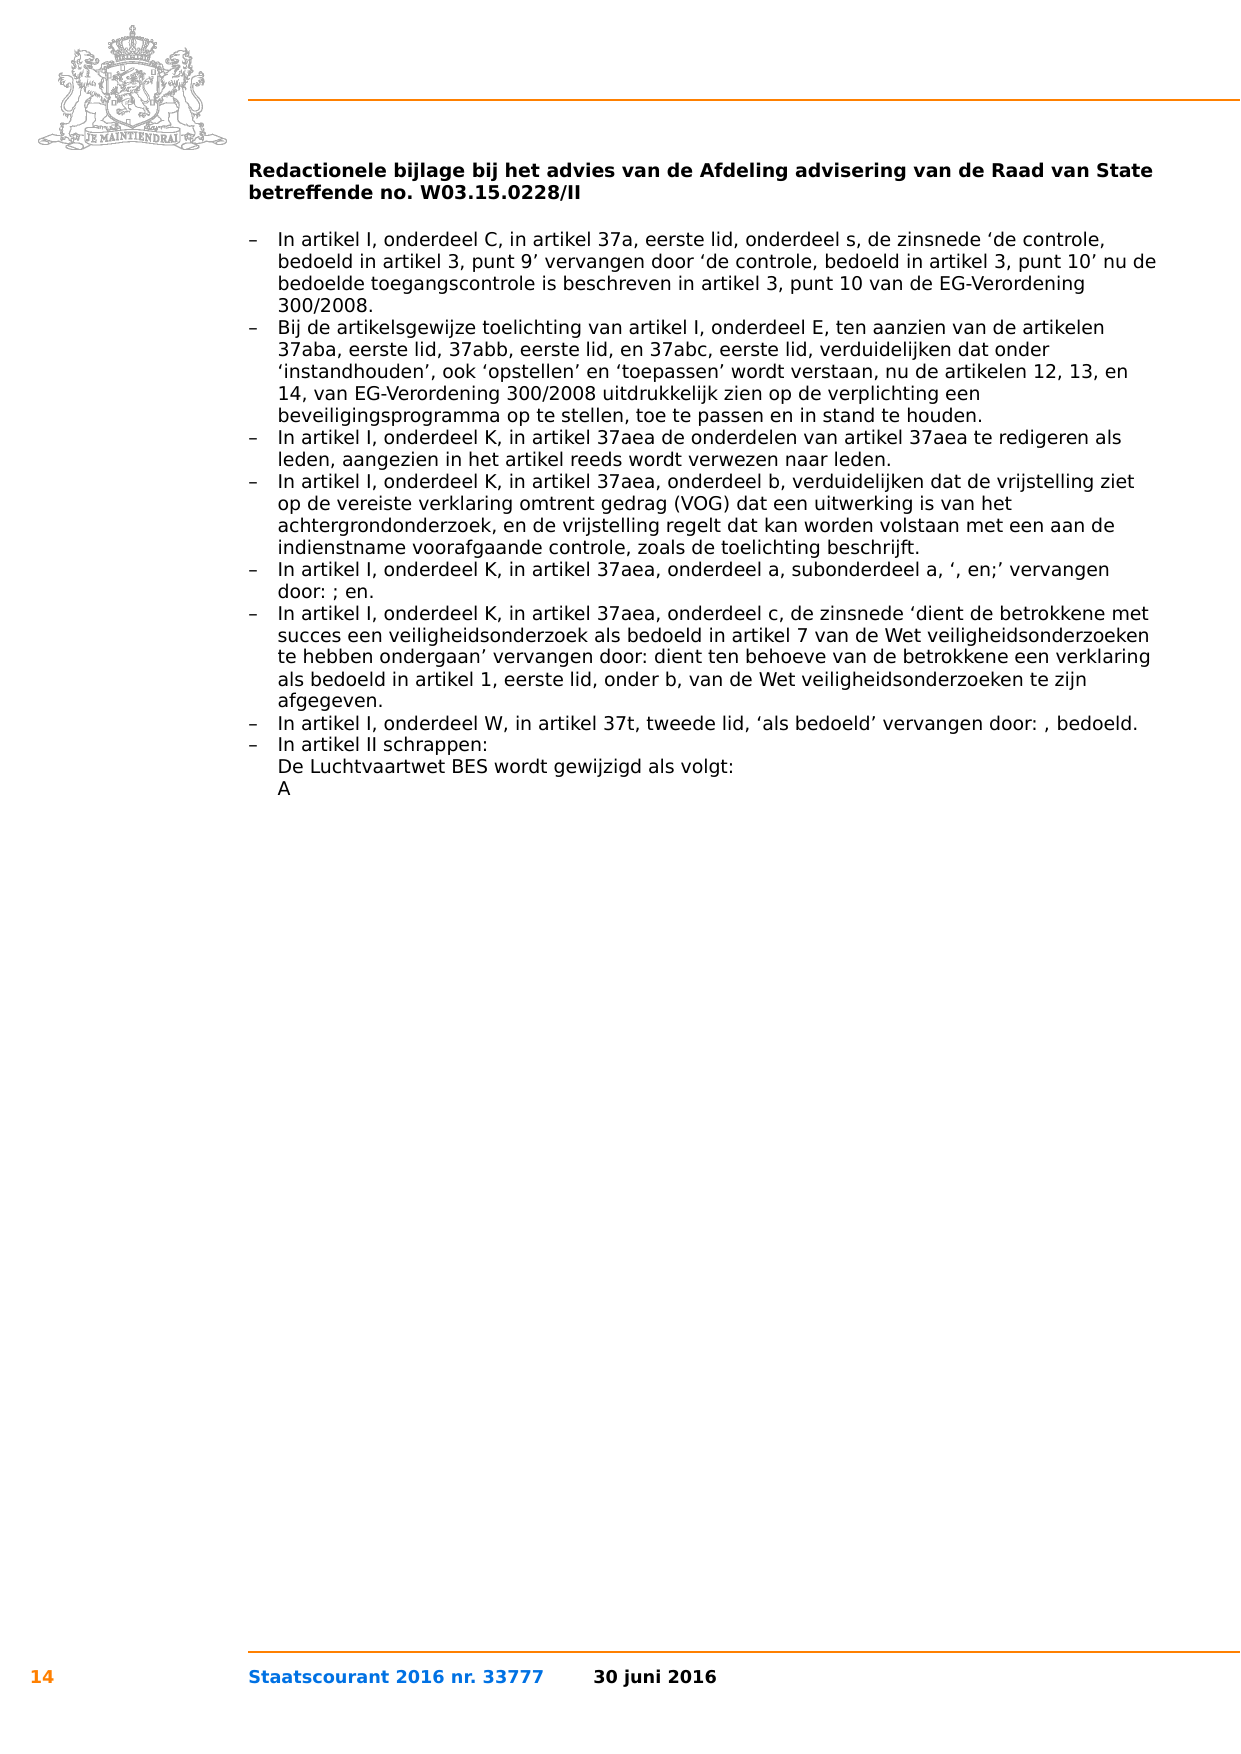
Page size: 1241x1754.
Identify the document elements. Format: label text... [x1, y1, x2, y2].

text – In artikel I, onderdeel W, in artikel 37t, tweede lid, ‘als bedoeld’ vervangen door: , bedoeld. [248, 712, 1163, 734]
text A [277, 778, 1163, 800]
text – In artikel I, onderdeel K, in artikel 37aea, onderdeel a, subonderdeel a, ‘, en;’ vervangen door: ; en. [248, 558, 1163, 602]
text – Bij de artikelsgewijze toelichting van artikel I, onderdeel E, ten aanzien van de artikelen 37aba, eerste lid, 37abb, eerste lid, en 37abc, eerste lid, verduidelijken dat onder ‘instandhouden’, ook ‘opstellen’ en ‘toepassen’ wordt verstaan, nu de artikelen 12, 13, en 14, van EG-Verordening 300/2008 uitdrukkelijk zien op de verplichting een beveiligingsprogramma op te stellen, toe te passen en in stand te houden. [248, 317, 1163, 427]
picture [38, 25, 227, 150]
text – In artikel I, onderdeel C, in artikel 37a, eerste lid, onderdeel s, de zinsnede ‘de controle, bedoeld in artikel 3, punt 9’ vervangen door ‘de controle, bedoeld in artikel 3, punt 10’ nu de bedoelde toegangscontrole is beschreven in artikel 3, punt 10 van de EG-Verordening 300/2008. [248, 229, 1163, 317]
text De Luchtvaartwet BES wordt gewijzigd als volgt: [277, 756, 1163, 778]
text – In artikel I, onderdeel K, in artikel 37aea de onderdelen van artikel 37aea te redigeren als leden, aangezien in het artikel reeds wordt verwezen naar leden. [248, 427, 1163, 471]
text – In artikel I, onderdeel K, in artikel 37aea, onderdeel c, de zinsnede ‘dient de betrokkene met succes een veiligheidsonderzoek als bedoeld in artikel 7 van de Wet veiligheidsonderzoeken te hebben ondergaan’ vervangen door: dient ten behoeve van de betrokkene een verklaring als bedoeld in artikel 1, eerste lid, onder b, van de Wet veiligheidsonderzoeken te zijn afgegeven. [248, 602, 1163, 712]
text – In artikel I, onderdeel K, in artikel 37aea, onderdeel b, verduidelijken dat de vrijstelling ziet op de vereiste verklaring omtrent gedrag (VOG) dat een uitwerking is van het achtergrondonderzoek, en de vrijstelling regelt dat kan worden volstaan met een aan de indienstname voorafgaande controle, zoals de toelichting beschrijft. [248, 471, 1163, 558]
subtitle Redactionele bijlage bij het advies van de Afdeling advisering van de Raad van State betreffende no. W03.15.0228/II [248, 160, 1163, 204]
text – In artikel II schrappen: [248, 734, 1163, 756]
